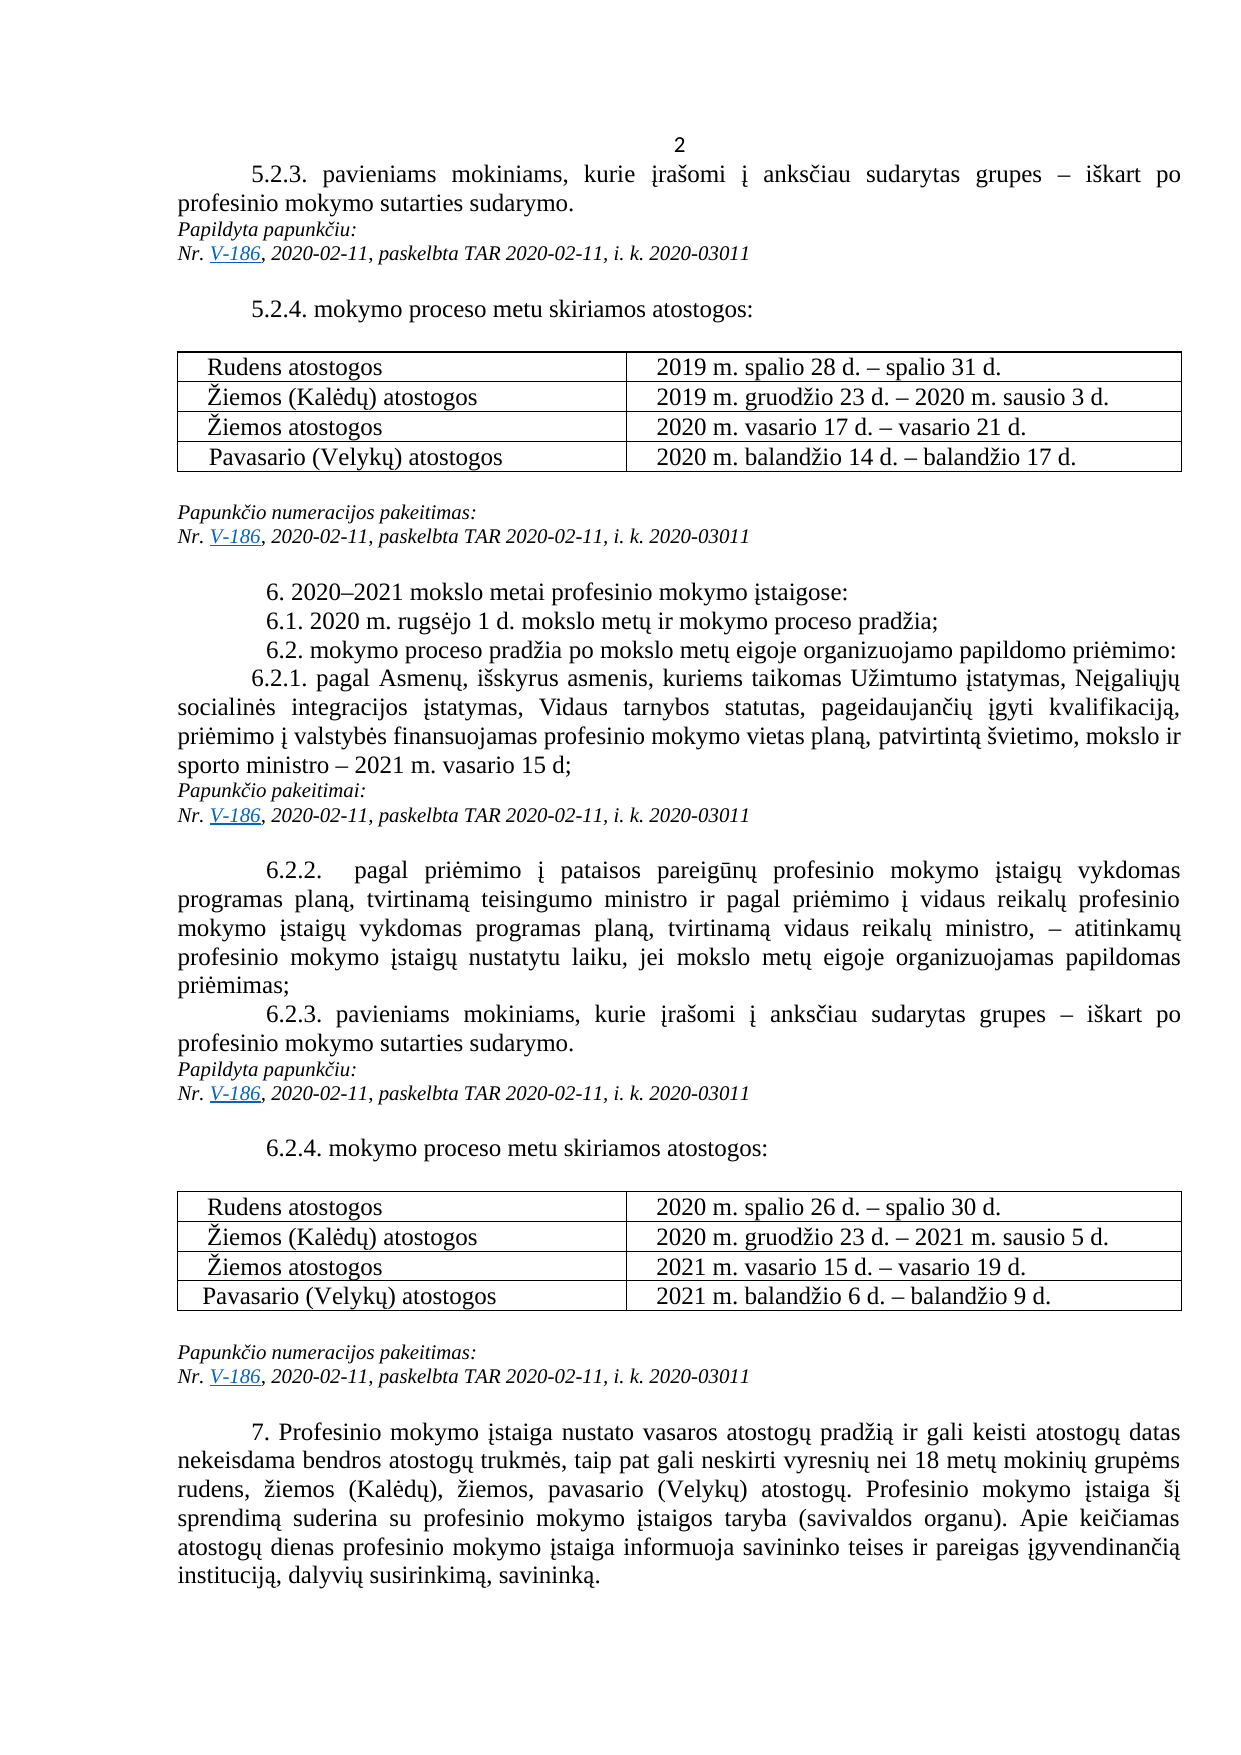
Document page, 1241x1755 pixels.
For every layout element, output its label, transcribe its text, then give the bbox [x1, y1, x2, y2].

table_header Rudens atostogos [178, 1192, 626, 1221]
text 5.2.3. pavieniams mokiniams, kurie įrašomi į anksčiau sudarytas grupes – iškart po profesinio mokymo sutarties sudarymo. [177, 159, 1181, 217]
table_header 2020 m. spalio 26 d. – spalio 30 d. [627, 1192, 1181, 1221]
table_cell 2020 m. vasario 17 d. – vasario 21 d. [627, 412, 1181, 441]
text Nr. V-186, 2020-02-11, paskelbta TAR 2020-02-11, i. k. 2020-03011 [177, 241, 1181, 265]
table_cell Žiemos (Kalėdų) atostogos [178, 382, 626, 411]
text Nr. V-186, 2020-02-11, paskelbta TAR 2020-02-11, i. k. 2020-03011 [177, 1081, 1181, 1105]
table_cell 2021 m. vasario 15 d. – vasario 19 d. [627, 1252, 1181, 1280]
text 5.2.4. mokymo proceso metu skiriamos atostogos: [177, 294, 1181, 323]
text Papunkčio numeracijos pakeitimas: [177, 1340, 1181, 1364]
text Nr. V-186, 2020-02-11, paskelbta TAR 2020-02-11, i. k. 2020-03011 [177, 802, 1181, 827]
text 6. 2020–2021 mokslo metai profesinio mokymo įstaigose: [177, 577, 1181, 606]
table_header 2019 m. spalio 28 d. – spalio 31 d. [627, 353, 1181, 381]
table_cell Žiemos atostogos [178, 1252, 626, 1280]
table_cell Žiemos (Kalėdų) atostogos [178, 1222, 626, 1251]
text 6.2.2. pagal priėmimo į pataisos pareigūnų profesinio mokymo įstaigų vykdomas programas planą, tvirtinamą teisingumo ministro ir pagal priėmimo į vidaus reikalų profesinio mokymo įstaigų vykdomas programas planą, tvirtinamą vidaus reikalų ministro, – atitinkamų profesinio mokymo įstaigų nustatytu laiku, jei mokslo metų eigoje organizuojamas papildomas priėmimas; [177, 855, 1181, 999]
text Papildyta papunkčiu: [177, 217, 1181, 241]
table_cell Pavasario (Velykų) atostogos [178, 442, 626, 471]
text Nr. V-186, 2020-02-11, paskelbta TAR 2020-02-11, i. k. 2020-03011 [177, 1364, 1181, 1388]
text 6.2.1. pagal Asmenų, išskyrus asmenis, kuriems taikomas Užimtumo įstatymas, Neįgaliųjų socialinės integracijos įstatymas, Vidaus tarnybos statutas, pageidaujančių įgyti kvalifikaciją, priėmimo į valstybės finansuojamas profesinio mokymo vietas planą, patvirtintą švietimo, mokslo ir sporto ministro – 2021 m. vasario 15 d; [177, 663, 1181, 778]
text 6.2.4. mokymo proceso metu skiriamos atostogos: [177, 1133, 1181, 1162]
table_cell Pavasario (Velykų) atostogos [178, 1281, 626, 1310]
text Papunkčio numeracijos pakeitimas: [177, 500, 1181, 524]
table_cell 2020 m. balandžio 14 d. – balandžio 17 d. [627, 442, 1181, 471]
table_cell 2021 m. balandžio 6 d. – balandžio 9 d. [627, 1281, 1181, 1310]
table_cell 2019 m. gruodžio 23 d. – 2020 m. sausio 3 d. [627, 382, 1181, 411]
text 7. Profesinio mokymo įstaiga nustato vasaros atostogų pradžią ir gali keisti atostogų datas nekeisdama bendros atostogų trukmės, taip pat gali neskirti vyresnių nei 18 metų mokinių grupėms rudens, žiemos (Kalėdų), žiemos, pavasario (Velykų) atostogų. Profesinio mokymo įstaiga šį sprendimą suderina su profesinio mokymo įstaigos taryba (savivaldos organu). Apie keičiamas atostogų dienas profesinio mokymo įstaiga informuoja savininko teises ir pareigas įgyvendinančią instituciją, dalyvių susirinkimą, savininką. [177, 1417, 1181, 1589]
table_cell 2020 m. gruodžio 23 d. – 2021 m. sausio 5 d. [627, 1222, 1181, 1251]
table_cell Žiemos atostogos [178, 412, 626, 441]
text Papunkčio pakeitimai: [177, 778, 1181, 802]
text 6.2.3. pavieniams mokiniams, kurie įrašomi į anksčiau sudarytas grupes – iškart po profesinio mokymo sutarties sudarymo. [177, 999, 1181, 1057]
text 6.2. mokymo proceso pradžia po mokslo metų eigoje organizuojamo papildomo priėmimo: [177, 635, 1181, 663]
text 6.1. 2020 m. rugsėjo 1 d. mokslo metų ir mokymo proceso pradžia; [177, 606, 1181, 635]
table_header Rudens atostogos [178, 353, 626, 381]
text Papildyta papunkčiu: [177, 1057, 1181, 1081]
text Nr. V-186, 2020-02-11, paskelbta TAR 2020-02-11, i. k. 2020-03011 [177, 524, 1181, 548]
